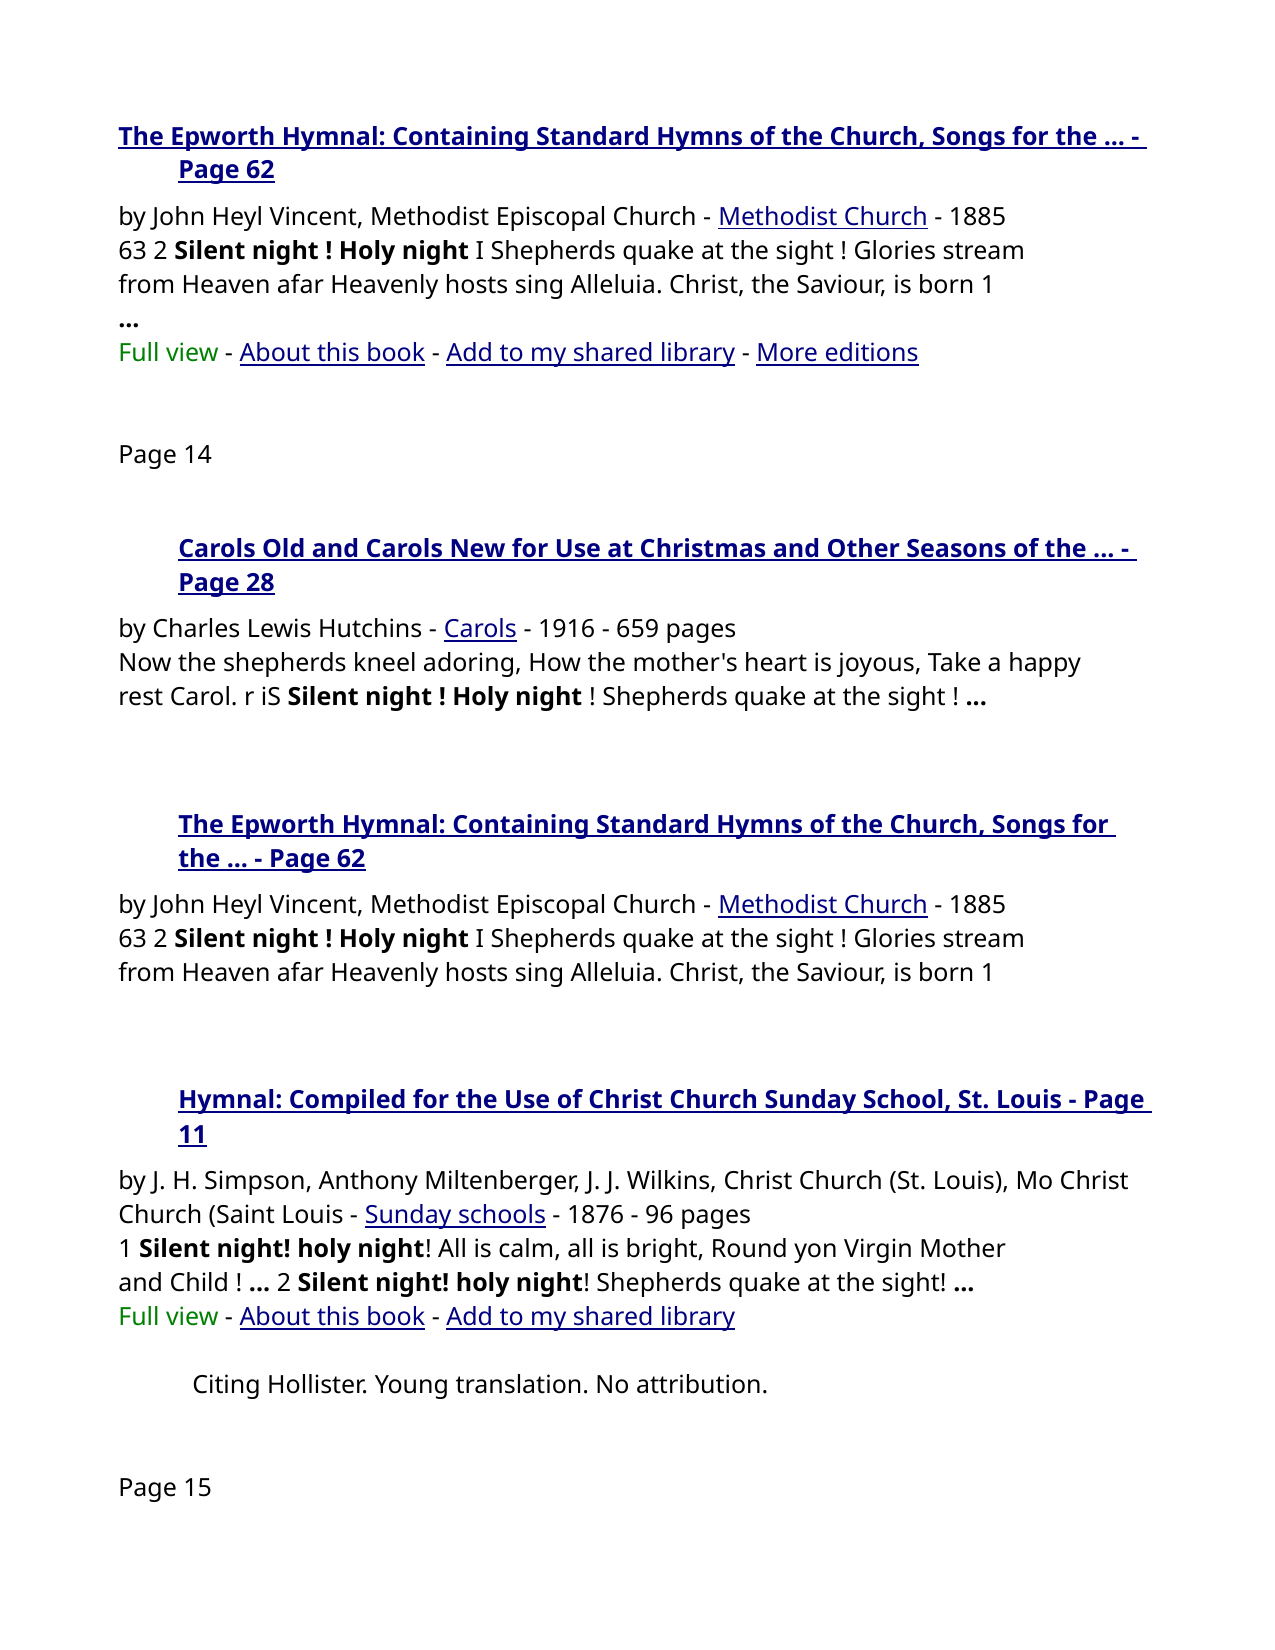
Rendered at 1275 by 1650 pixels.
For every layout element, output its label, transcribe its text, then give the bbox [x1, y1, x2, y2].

text Citing Hollister. Young translation. No attribution. [118, 1367, 1157, 1401]
text Page 15 [118, 1469, 1157, 1503]
subtitle The Epworth Hymnal: Containing Standard Hymns of the Church, Songs for the ...‎ - Page 62 [118, 118, 1157, 186]
text 1 Silent night! holy night! All is calm, all is bright, Round yon Virgin Mother and Child ! ... 2 Silent night! holy night! Shepherds quake at the sight! ... [118, 1231, 1157, 1299]
text by John Heyl Vincent, Methodist Episcopal Church - Methodist Church - 1885 [118, 199, 1157, 233]
text Now the shepherds kneel adoring, How the mother's heart is joyous, Take a happy rest Carol. r iS Silent night ! Holy night ! Shepherds quake at the sight ! ... [118, 645, 1157, 713]
text by John Heyl Vincent, Methodist Episcopal Church - Methodist Church - 1885 [118, 887, 1157, 921]
subtitle Carols Old and Carols New for Use at Christmas and Other Seasons of the ...‎ - Page 28 [118, 530, 1157, 598]
text 63 2 Silent night ! Holy night I Shepherds quake at the sight ! Glories stream from Heaven afar Heavenly hosts sing Alleluia. Christ, the Saviour, is born 1 [118, 921, 1157, 989]
text by J. H. Simpson, Anthony Miltenberger, J. J. Wilkins, Christ Church (St. Louis), Mo Christ Church (Saint Louis - Sunday schools - 1876 - 96 pages [118, 1163, 1157, 1231]
text Full view - About this book - Add to my shared library [118, 1299, 1157, 1333]
text Page 14 [118, 437, 1157, 471]
text by Charles Lewis Hutchins - Carols - 1916 - 659 pages [118, 611, 1157, 645]
text 63 2 Silent night ! Holy night I Shepherds quake at the sight ! Glories stream from Heaven afar Heavenly hosts sing Alleluia. Christ, the Saviour, is born 1 ... [118, 233, 1157, 335]
subtitle The Epworth Hymnal: Containing Standard Hymns of the Church, Songs for the ...‎ - Page 62 [118, 806, 1157, 874]
text Full view - About this book - Add to my shared library - More editions [118, 335, 1157, 369]
subtitle Hymnal: Compiled for the Use of Christ Church Sunday School, St. Louis‎ - Page 11 [118, 1082, 1157, 1150]
